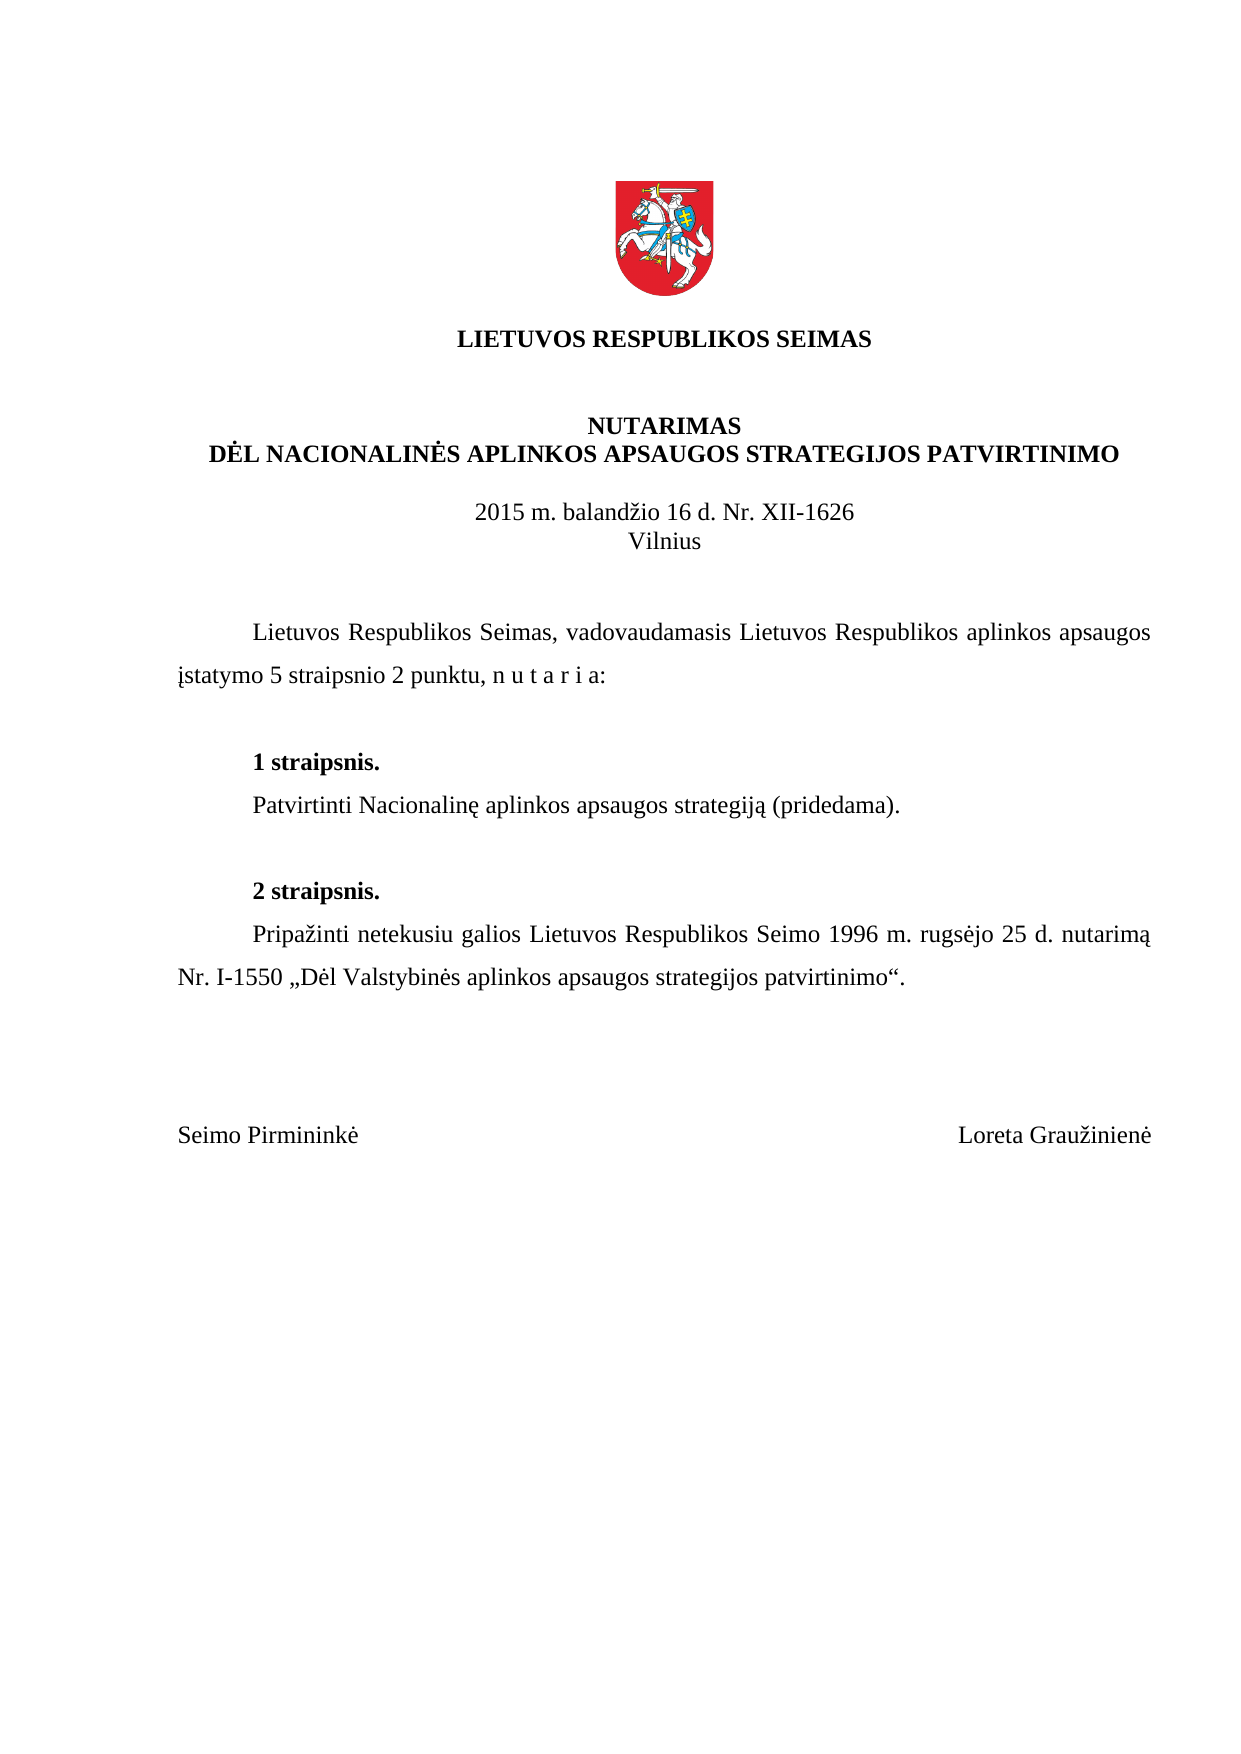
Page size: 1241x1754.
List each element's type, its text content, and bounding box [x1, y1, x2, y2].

text Vilnius [177, 526, 1152, 554]
text Lietuvos Respublikos Seimas, vadovaudamasis Lietuvos Respublikos aplinkos apsaugos įstatymo 5 straipsnio 2 punktu, n u t a r i a: [177, 617, 1152, 689]
text LIETUVOS RESPUBLIKOS SEIMAS [177, 324, 1152, 353]
text 2015 m. balandžio 16 d. Nr. XII-1626 [177, 497, 1152, 526]
text Seimo Pirmininkė Loreta Graužinienė [177, 1120, 1152, 1149]
text 1 straipsnis. [177, 747, 1152, 775]
text DĖL NACIONALINĖS APLINKOS APSAUGOS STRATEGIJOS PATVIRTINIMO [177, 439, 1152, 468]
text 2 straipsnis. [177, 876, 1152, 905]
text Patvirtinti Nacionalinę aplinkos apsaugos strategiją (pridedama). [177, 790, 1152, 818]
text NUTARIMAS [177, 411, 1152, 439]
text Pripažinti netekusiu galios Lietuvos Respublikos Seimo 1996 m. rugsėjo 25 d. nutarimą Nr. I-1550 „Dėl Valstybinės aplinkos apsaugos strategijos patvirtinimo“. [177, 919, 1152, 991]
